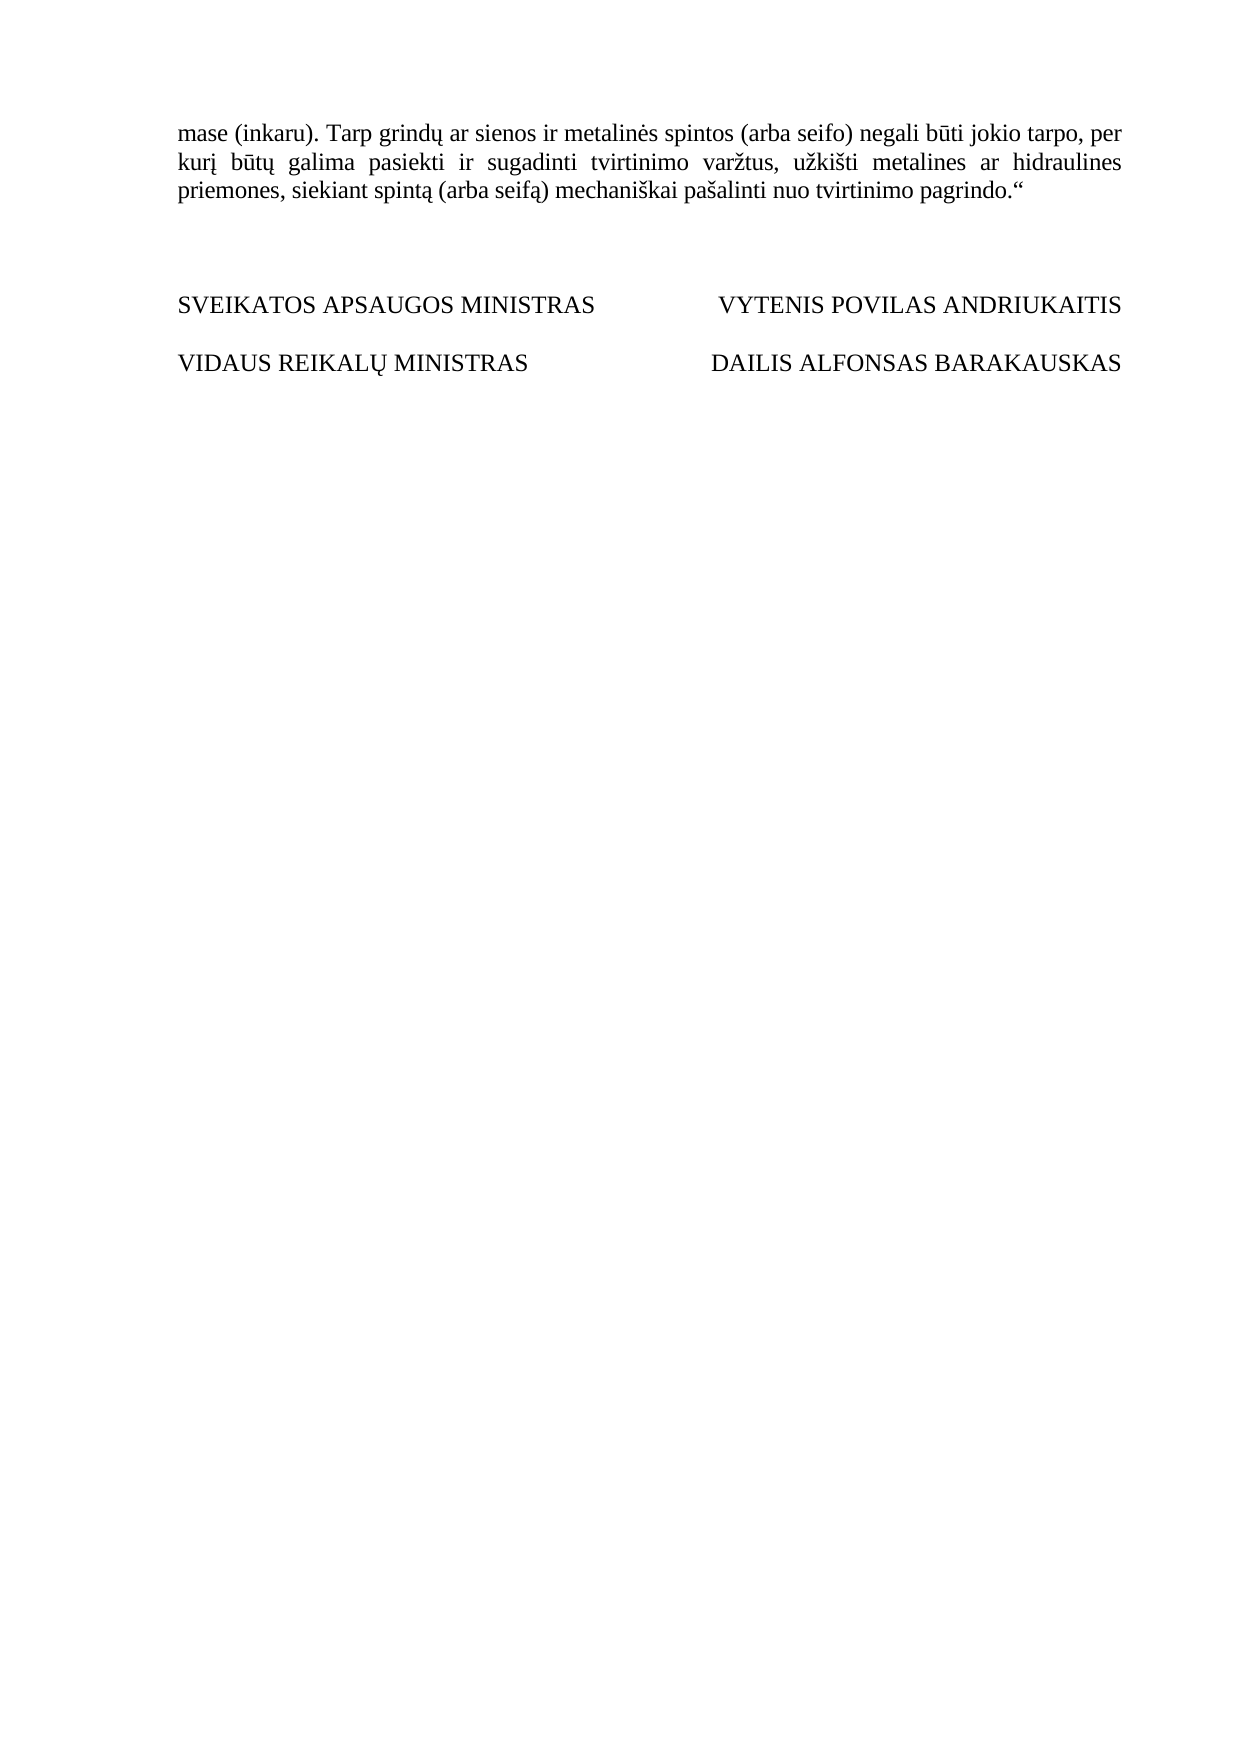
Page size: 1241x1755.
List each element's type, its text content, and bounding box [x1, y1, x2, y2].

text VIDAUS REIKALŲ MINISTRAS DAILIS ALFONSAS BARAKAUSKAS [177, 348, 1122, 377]
text mase (inkaru). Tarp grindų ar sienos ir metalinės spintos (arba seifo) negali būti jokio tarpo, per kurį būtų galima pasiekti ir sugadinti tvirtinimo varžtus, užkišti metalines ar hidraulines priemones, siekiant spintą (arba seifą) mechaniškai pašalinti nuo tvirtinimo pagrindo.“ [177, 118, 1122, 204]
text SVEIKATOS APSAUGOS MINISTRAS VYTENIS POVILAS ANDRIUKAITIS [177, 291, 1122, 319]
